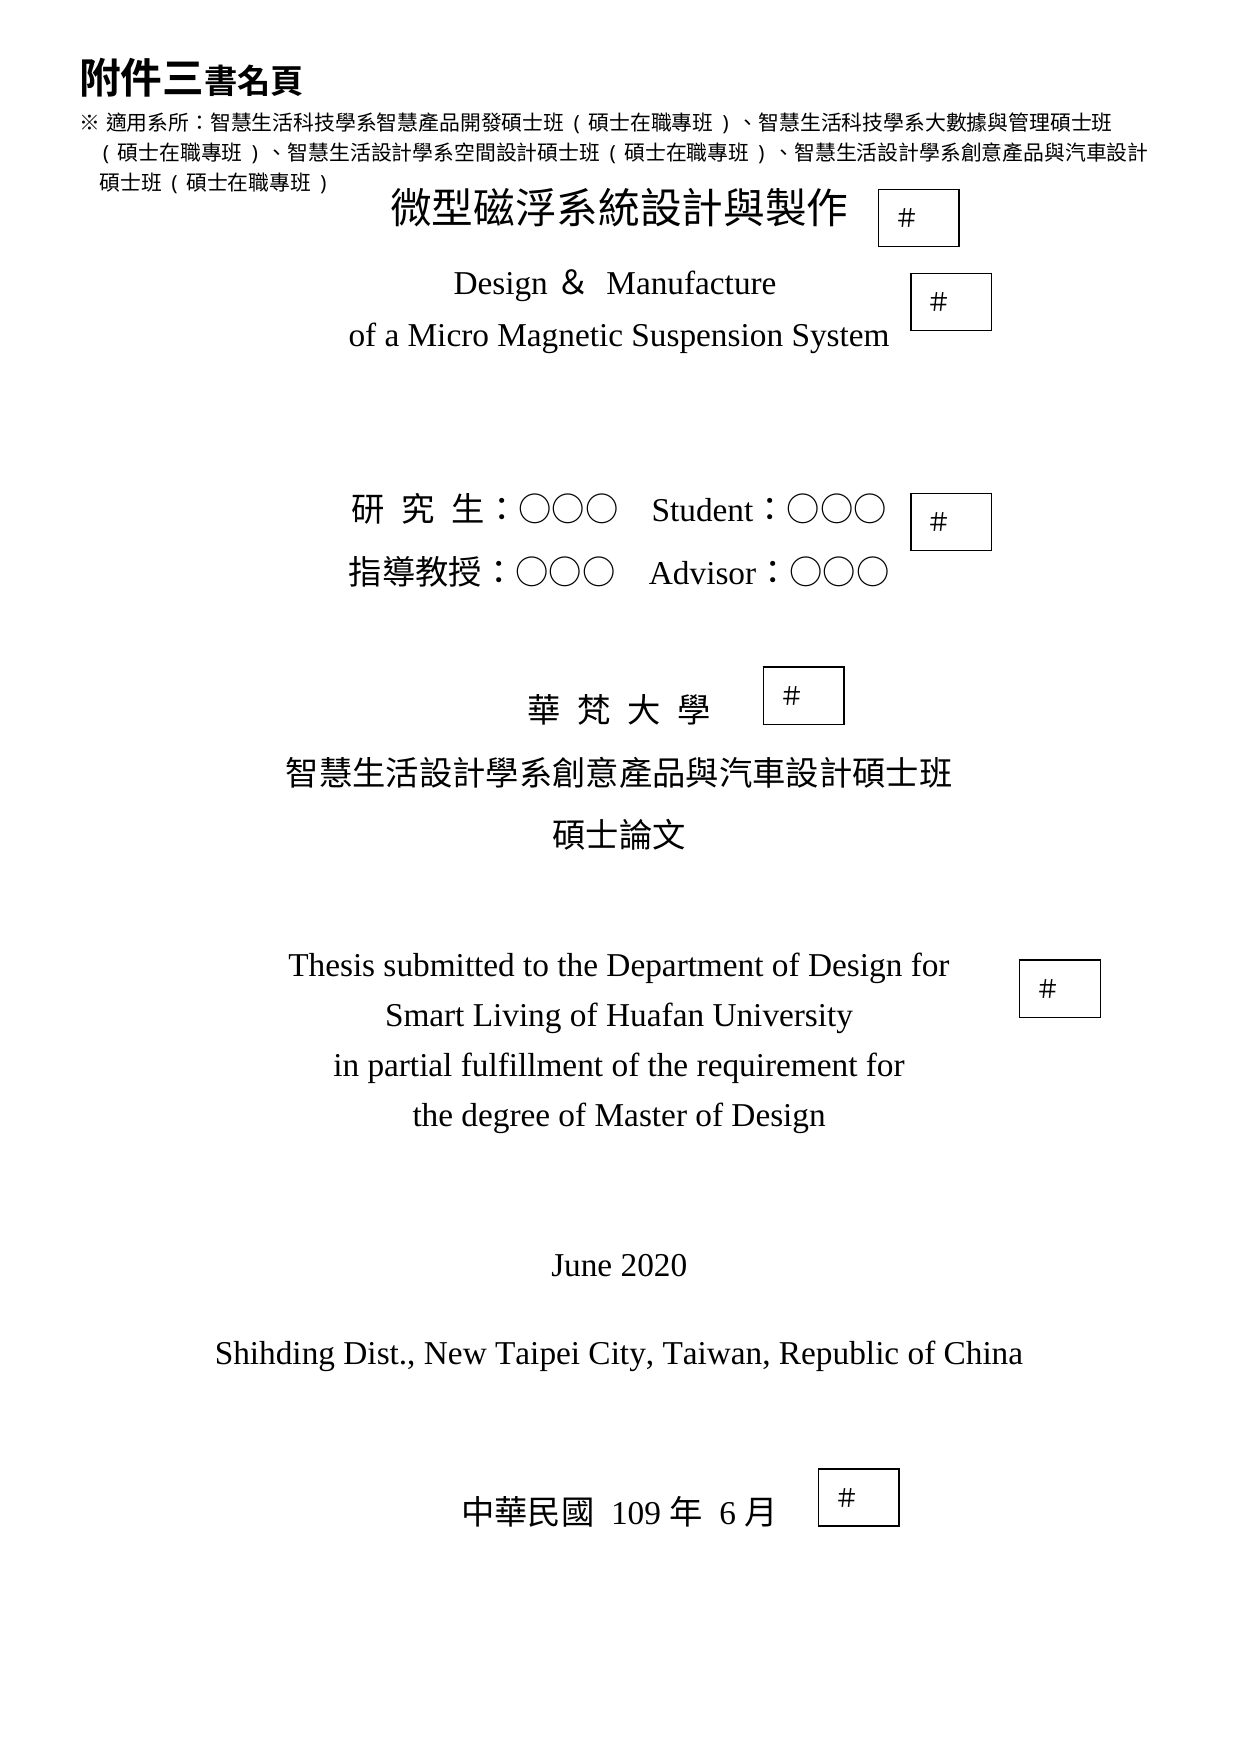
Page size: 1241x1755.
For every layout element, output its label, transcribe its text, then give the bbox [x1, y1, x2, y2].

text 碩士論文 [177, 795, 1061, 857]
text June 2020 [177, 1221, 1061, 1284]
text Thesis submitted to the Department of Design for [1020, 961, 1100, 1017]
text 中華民國 109 年 6 月 [177, 1486, 1061, 1534]
text of a Micro Magnetic Suspension System [177, 304, 1061, 354]
text 微型磁浮系統設計與製作 [177, 175, 1061, 235]
text 指導教授：○○○ Advisor：○○○ [177, 531, 1061, 594]
text ＃16 [926, 282, 976, 322]
text Thesis submitted to the Department of Design for [177, 934, 1061, 984]
text Shihding Dist., New Taipei City, Taiwan, Republic of China [177, 1309, 1061, 1371]
text ＃16 [834, 1477, 883, 1518]
text Design ＆ Manufacture [912, 274, 991, 330]
text 華 梵 大 學 [177, 670, 1061, 732]
text 研 究 生：○○○ Student：○○○ [177, 469, 1061, 531]
text ＃22 [894, 198, 943, 238]
text Design ＆ Manufacture [879, 190, 958, 246]
text ＃16 [779, 675, 828, 716]
text ＃16 [1035, 968, 1084, 1009]
text the degree of Master of Design [177, 1084, 1061, 1134]
text Design ＆ Manufacture [177, 190, 1061, 304]
text ＃16 [927, 502, 976, 542]
text in partial fulfillment of the requirement for [177, 1034, 1061, 1084]
text Smart Living of Huafan University [177, 984, 1061, 1034]
text 研 究 生：○○○ Student：○○○ [912, 494, 991, 550]
text 智慧生活設計學系創意產品與汽車設計碩士班 [177, 732, 1061, 795]
